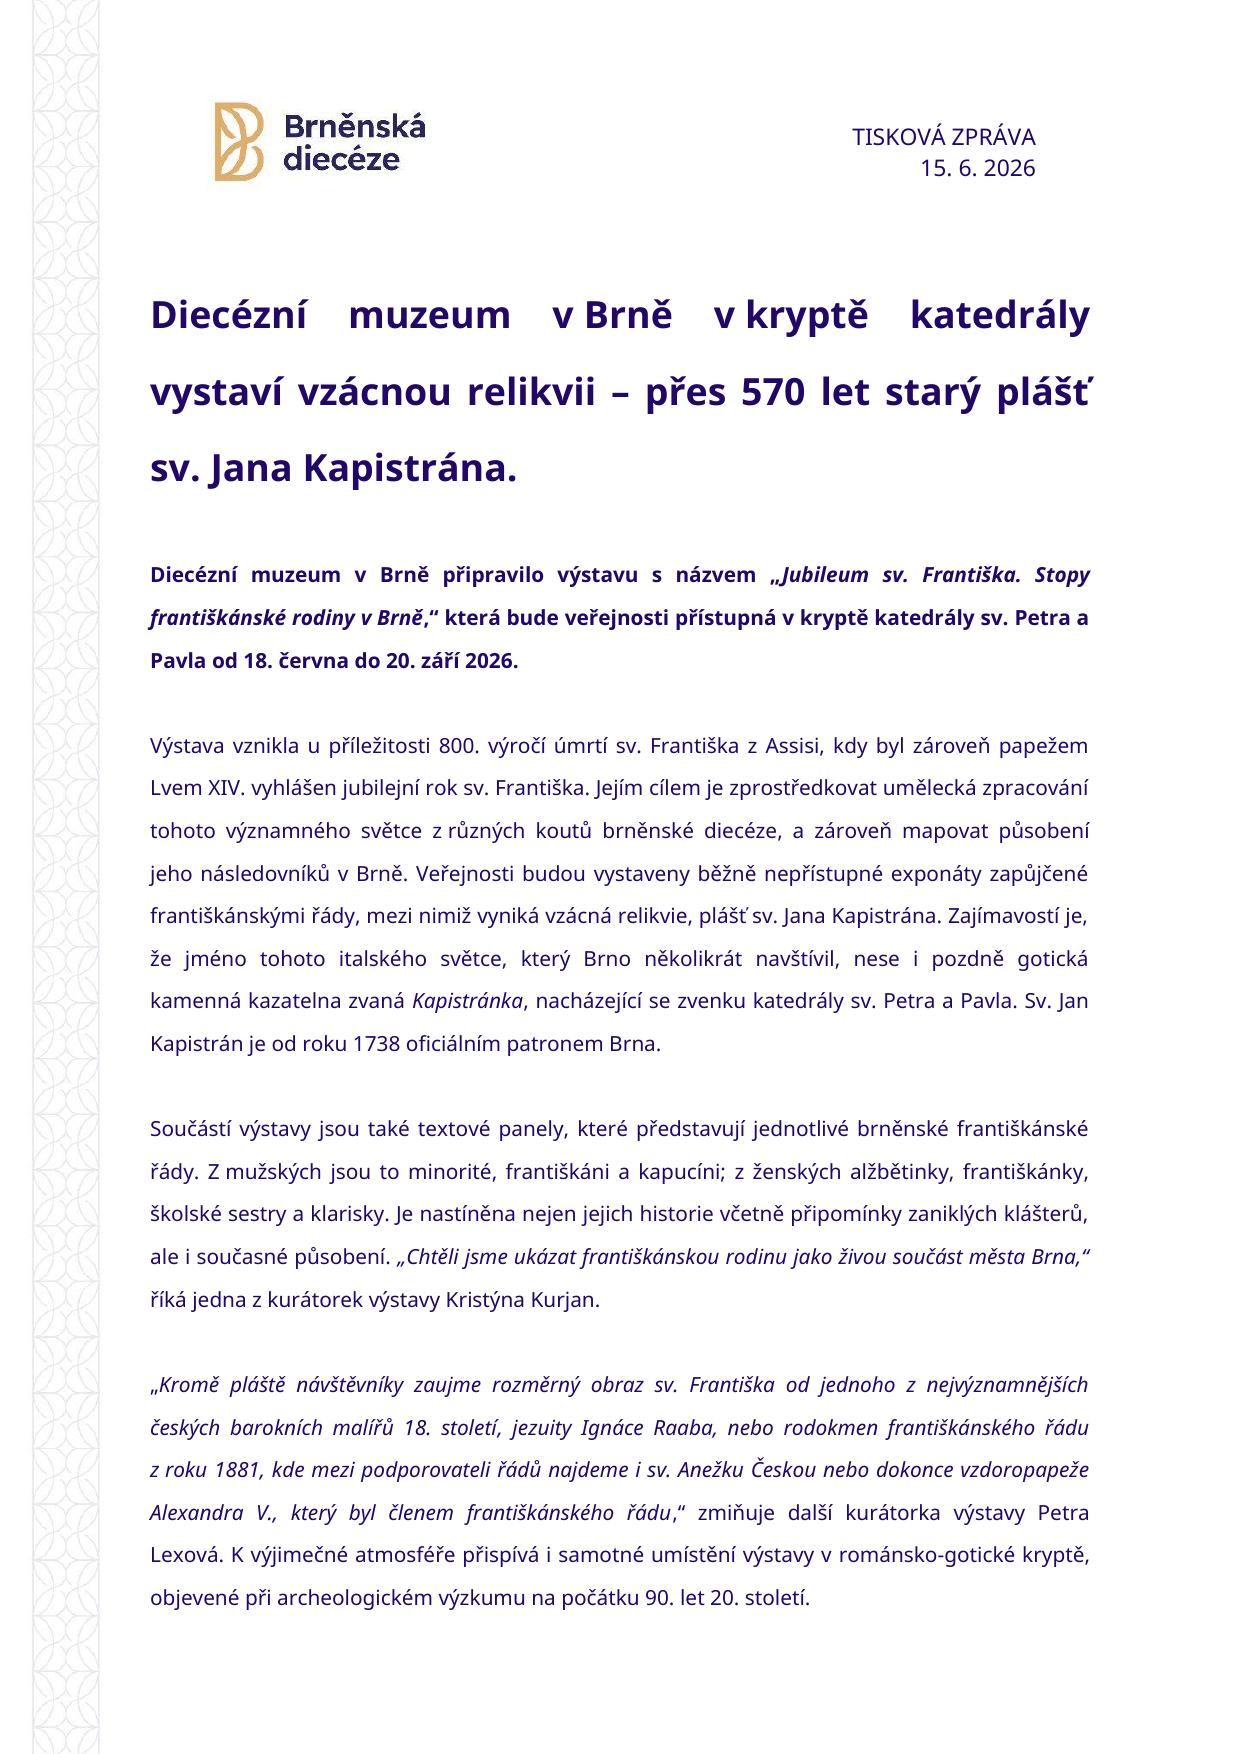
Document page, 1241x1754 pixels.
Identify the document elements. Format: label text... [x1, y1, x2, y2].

text Diecézní muzeum v Brně v kryptě katedrály vystaví vzácnou relikvii – přes 570 let starý plášť sv. Jana Kapistrána. [150, 288, 1090, 492]
text „Kromě pláště návštěvníky zaujme rozměrný obraz sv. Františka od jednoho z nejvýznamnějších českých barokních malířů 18. století, jezuity Ignáce Raaba, nebo rodokmen františkánského řádu z roku 1881, kde mezi podporovateli řádů najdeme i sv. Anežku Českou nebo dokonce vzdoropapeže Alexandra V., který byl členem františkánského řádu,“ zmiňuje další kurátorka výstavy Petra Lexová. K výjimečné atmosféře přispívá i samotné umístění výstavy v románsko-gotické kryptě, objevené při archeologickém výzkumu na počátku 90. let 20. století. [150, 1370, 1090, 1611]
picture [0, 0, 1241, 1754]
text Výstava vznikla u příležitosti 800. výročí úmrtí sv. Františka z Assisi, kdy byl zároveň papežem Lvem XIV. vyhlášen jubilejní rok sv. Františka. Jejím cílem je zprostředkovat umělecká zpracování tohoto významného světce z různých koutů brněnské diecéze, a zároveň mapovat působení jeho následovníků v Brně. Veřejnosti budou vystaveny běžně nepřístupné exponáty zapůjčené františkánskými řády, mezi nimiž vyniká vzácná relikvie, plášť sv. Jana Kapistrána. Zajímavostí je, že jméno tohoto italského světce, který Brno několikrát navštívil, nese i pozdně gotická kamenná kazatelna zvaná Kapistránka, nacházející se zvenku katedrály sv. Petra a Pavla. Sv. Jan Kapistrán je od roku 1738 oficiálním patronem Brna. [150, 731, 1090, 1058]
text Diecézní muzeum v Brně připravilo výstavu s názvem „Jubileum sv. Františka. Stopy františkánské rodiny v Brně,“ která bude veřejnosti přístupná v kryptě katedrály sv. Petra a Pavla od 18. června do 20. září 2026. [150, 561, 1090, 674]
text Součástí výstavy jsou také textové panely, které představují jednotlivé brněnské františkánské řády. Z mužských jsou to minorité, františkáni a kapucíni; z ženských alžbětinky, františkánky, školské sestry a klarisky. Je nastíněna nejen jejich historie včetně připomínky zaniklých klášterů, ale i současné působení. „Chtěli jsme ukázat františkánskou rodinu jako živou součást města Brna,“ říká jedna z kurátorek výstavy Kristýna Kurjan. [150, 1114, 1090, 1313]
